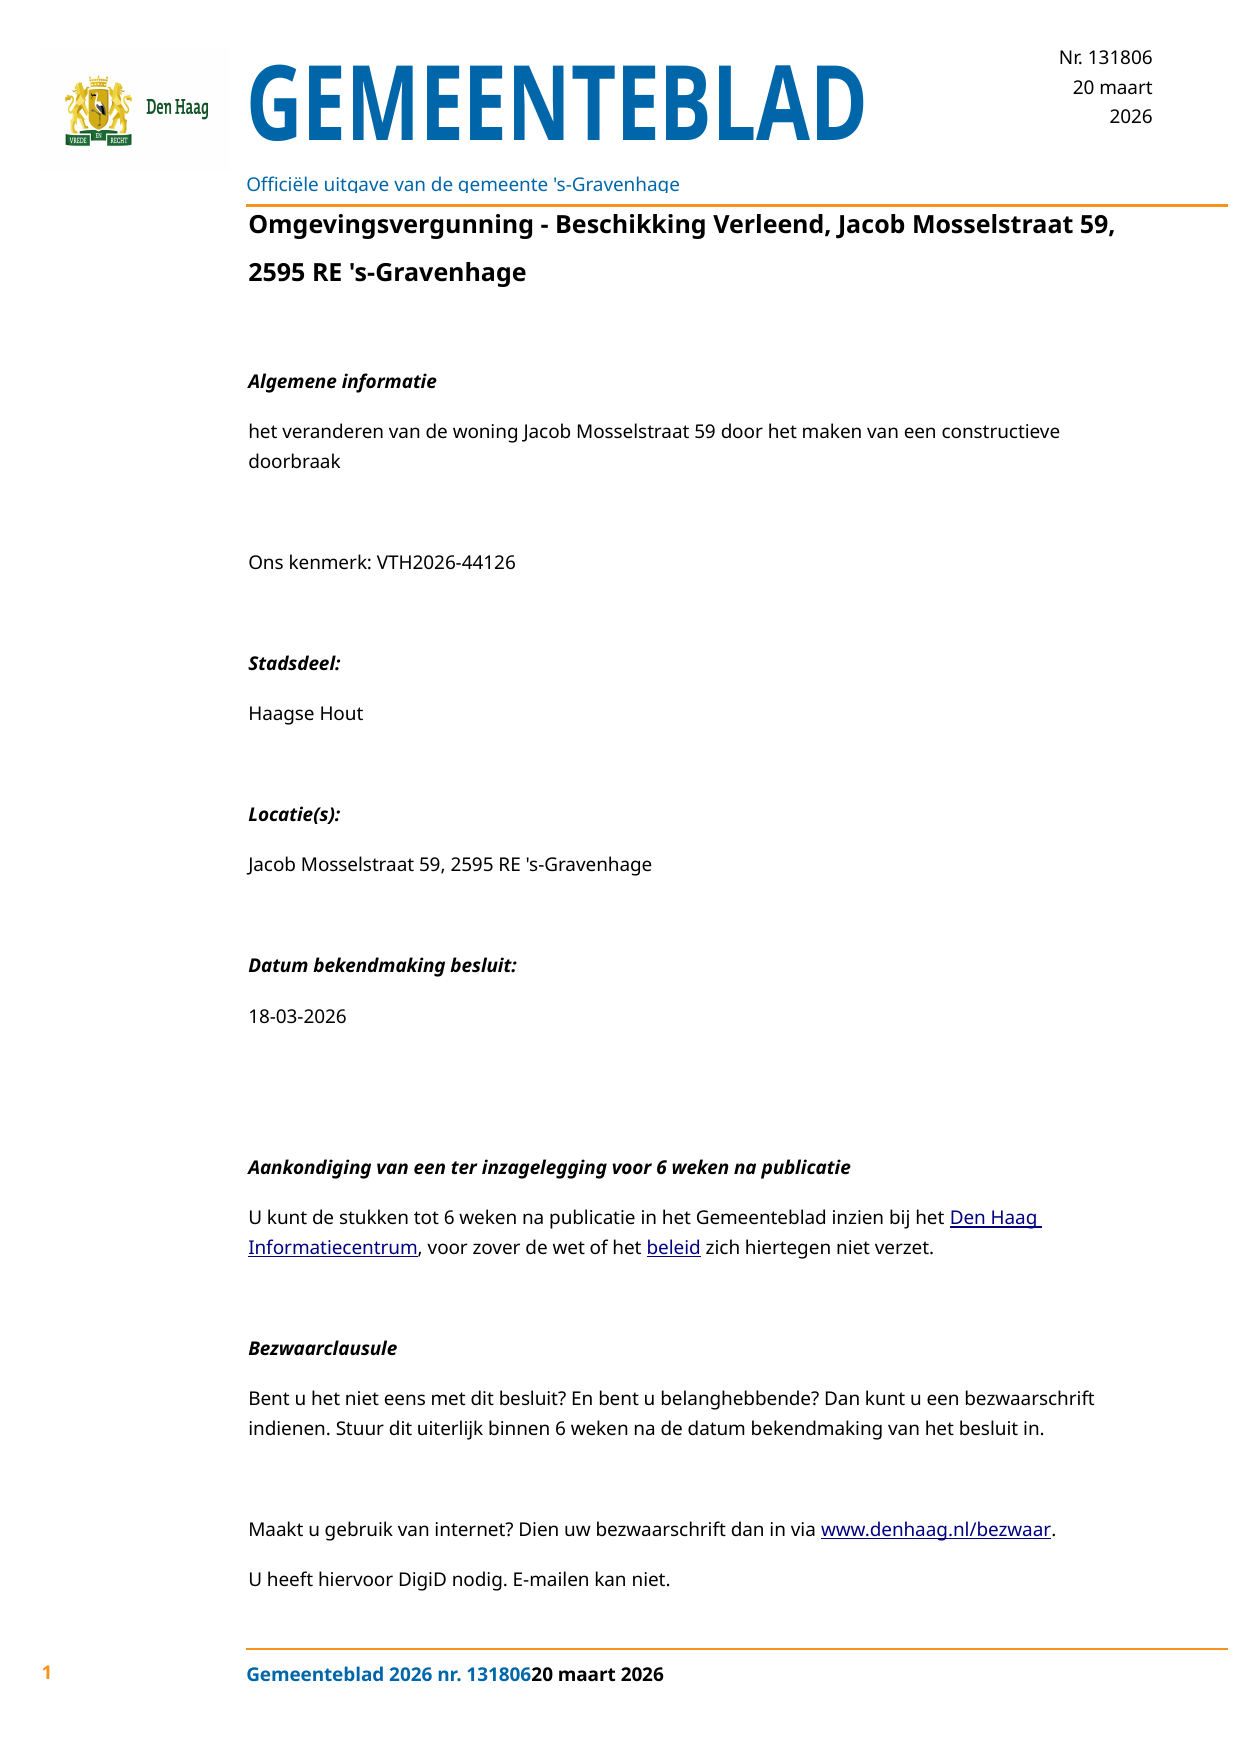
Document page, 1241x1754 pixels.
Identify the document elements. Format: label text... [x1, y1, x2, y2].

text Aankondiging van een ter inzagelegging voor 6 weken na publicatie [248, 1154, 1152, 1180]
text U kunt de stukken tot 6 weken na publicatie in het Gemeenteblad inzien bij het Den Haag Informatiecentrum, voor zover de wet of het beleid zich hiertegen niet verzet. [248, 1204, 1152, 1260]
text Maakt u gebruik van internet? Dien uw bezwaarschrift dan in via www.denhaag.nl/bezwaar. [248, 1516, 1152, 1542]
text Bent u het niet eens met dit besluit? En bent u belanghebbende? Dan kunt u een bezwaarschrift indienen. Stuur dit uiterlijk binnen 6 weken na de datum bekendmaking van het besluit in. [248, 1385, 1152, 1441]
picture [41, 47, 231, 172]
text U heeft hiervoor DigiD nodig. E-mailen kan niet. [248, 1566, 1152, 1592]
text 18-03-2026 [248, 1003, 1152, 1029]
text Algemene informatie [248, 368, 1152, 394]
text het veranderen van de woning Jacob Mosselstraat 59 door het maken van een constructieve doorbraak [248, 419, 1152, 474]
text Omgevingsvergunning - Beschikking Verleend, Jacob Mosselstraat 59, 2595 RE 's-Gravenhage [248, 207, 1152, 288]
text Locatie(s): [248, 801, 1152, 827]
text Datum bekendmaking besluit: [248, 952, 1152, 978]
text Stadsdeel: [248, 650, 1152, 676]
text Haagse Hout [248, 700, 1152, 726]
text Bezwaarclausule [248, 1335, 1152, 1361]
text Ons kenmerk: VTH2026-44126 [248, 549, 1152, 575]
text Jacob Mosselstraat 59, 2595 RE 's-Gravenhage [248, 852, 1152, 877]
